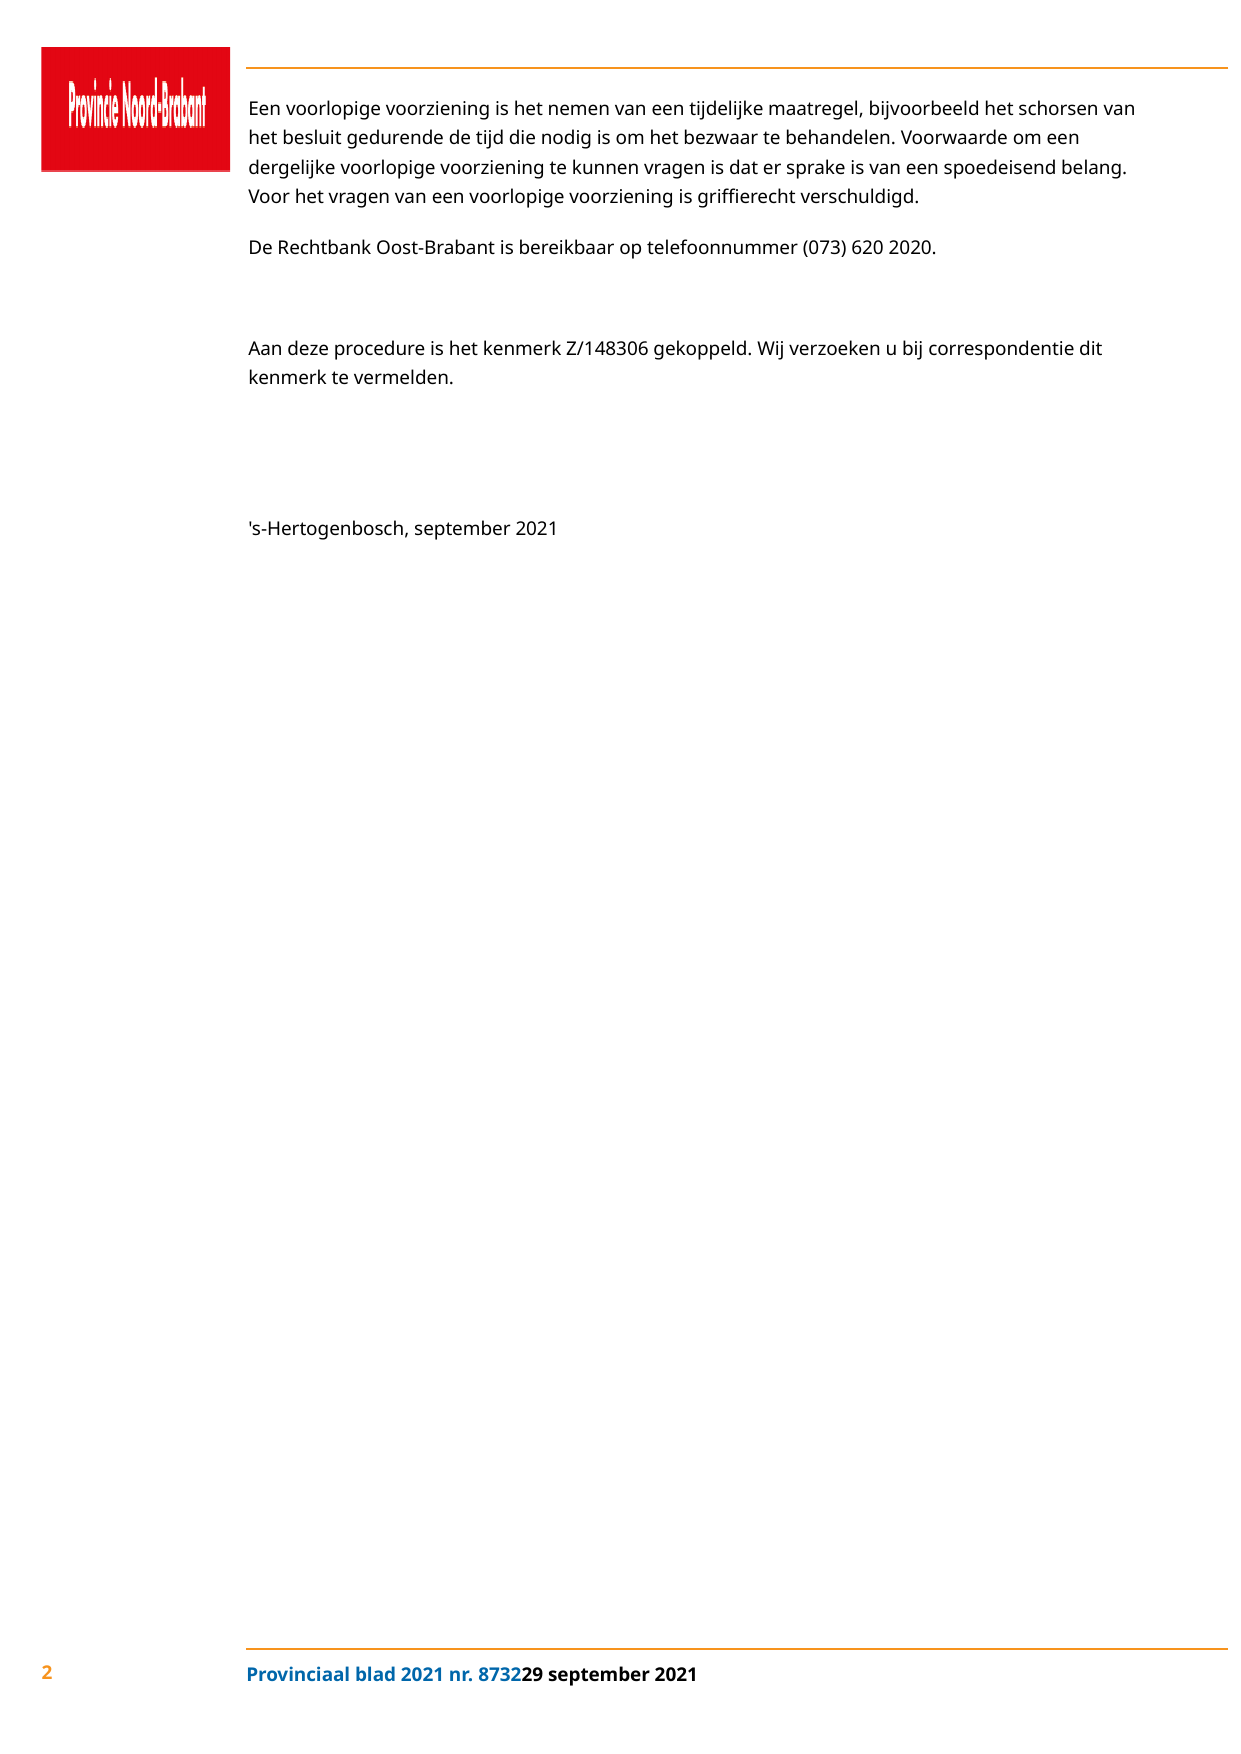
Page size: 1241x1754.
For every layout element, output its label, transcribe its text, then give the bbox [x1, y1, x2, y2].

picture [41, 47, 231, 172]
text 's-Hertogenbosch, september 2021 [248, 516, 1152, 541]
text Een voorlopige voorziening is het nemen van een tijdelijke maatregel, bijvoorbeeld het schorsen van het besluit gedurende de tijd die nodig is om het bezwaar te behandelen. Voorwaarde om een dergelijke voorlopige voorziening te kunnen vragen is dat er sprake is van een spoedeisend belang. Voor het vragen van een voorlopige voorziening is griffierecht verschuldigd. [248, 95, 1152, 209]
text Aan deze procedure is het kenmerk Z/148306 gekoppeld. Wij verzoeken u bij correspondentie dit kenmerk te vermelden. [248, 335, 1152, 390]
text De Rechtbank Oost-Brabant is bereikbaar op telefoonnummer (073) 620 2020. [248, 234, 1152, 260]
